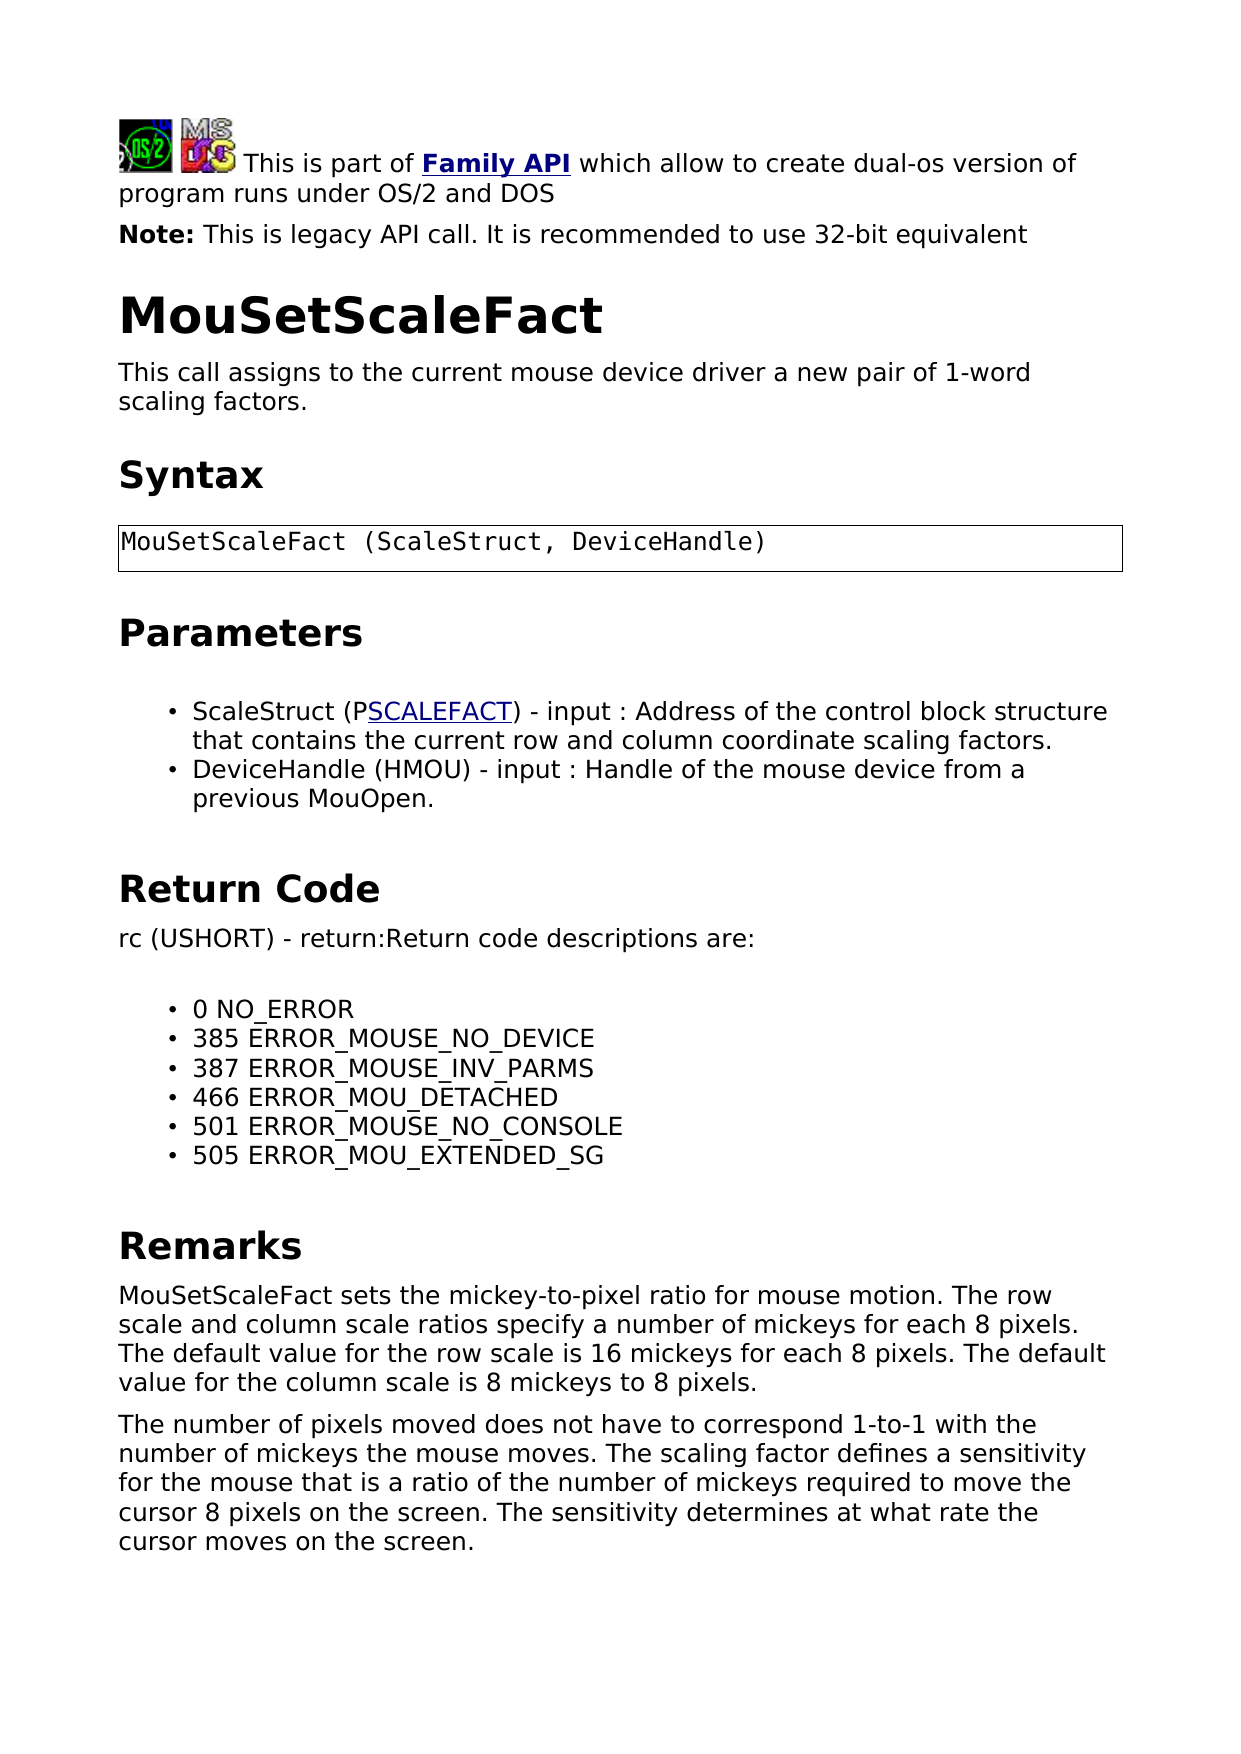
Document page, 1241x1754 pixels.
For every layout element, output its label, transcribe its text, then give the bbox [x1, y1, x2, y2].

subtitle Parameters [118, 611, 1122, 655]
text The number of pixels moved does not have to correspond 1-to-1 with the number of mickeys the mouse moves. The scaling factor defines a sensitivity for the mouse that is a ratio of the number of mickeys required to move the cursor 8 pixels on the screen. The sensitivity determines at what rate the cursor moves on the screen. [118, 1410, 1122, 1556]
picture [180, 118, 236, 173]
list 385 ERROR_MOUSE_NO_DEVICE [177, 1024, 1122, 1054]
text This is part of Family API which allow to create dual-os version of program runs under OS/2 and DOS [118, 118, 1122, 208]
list ScaleStruct (PSCALEFACT) - input : Address of the control block structure that contains the current row and column coordinate scaling factors. [177, 697, 1122, 755]
list 387 ERROR_MOUSE_INV_PARMS [177, 1054, 1122, 1083]
list 501 ERROR_MOUSE_NO_CONSOLE [177, 1112, 1122, 1141]
list DeviceHandle (HMOU) - input : Handle of the mouse device from a previous MouOpen. [177, 755, 1122, 814]
subtitle MouSetScaleFact [118, 287, 1122, 345]
subtitle Return Code [118, 868, 1122, 912]
text This call assigns to the current mouse device driver a new pair of 1-word scaling factors. [118, 358, 1122, 416]
table_header MouSetScaleFact (ScaleStruct, DeviceHandle) [119, 526, 1122, 571]
list 466 ERROR_MOU_DETACHED [177, 1083, 1122, 1112]
subtitle Remarks [118, 1225, 1122, 1268]
list 0 NO_ERROR [177, 995, 1122, 1024]
list 505 ERROR_MOU_EXTENDED_SG [177, 1141, 1122, 1170]
text rc (USHORT) - return:Return code descriptions are: [118, 924, 1122, 953]
text MouSetScaleFact sets the mickey-to-pixel ratio for mouse motion. The row scale and column scale ratios specify a number of mickeys for each 8 pixels. The default value for the row scale is 16 mickeys for each 8 pixels. The default value for the column scale is 8 mickeys to 8 pixels. [118, 1281, 1122, 1398]
picture [118, 118, 173, 173]
text Note: This is legacy API call. It is recommended to use 32-bit equivalent [118, 220, 1122, 249]
subtitle Syntax [118, 454, 1122, 497]
